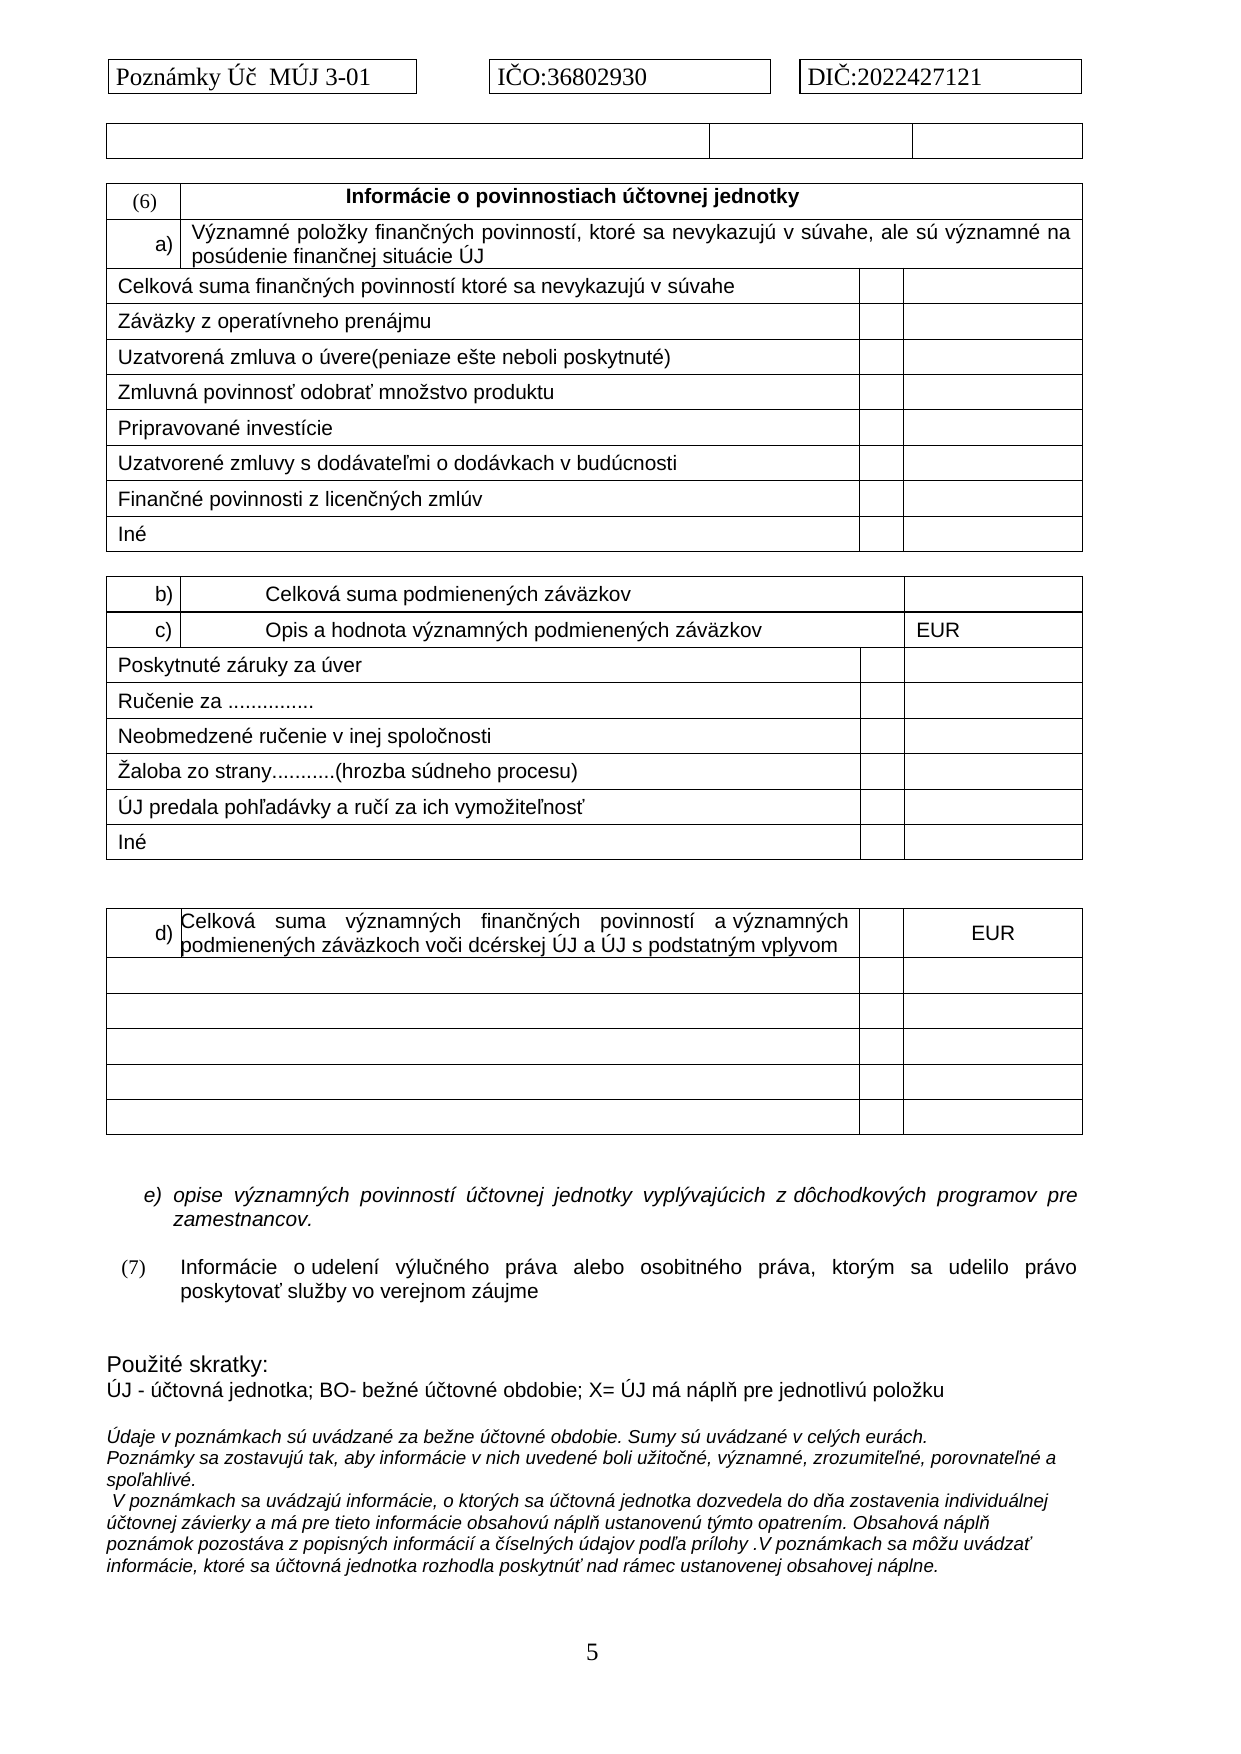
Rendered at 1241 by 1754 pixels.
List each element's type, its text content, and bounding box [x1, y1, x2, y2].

table_cell [904, 994, 1082, 1028]
table_cell Opis a hodnota významných podmienených záväzkov [181, 613, 904, 647]
table_cell Uzatvorené zmluvy s dodávateľmi o dodávkach v budúcnosti [107, 446, 859, 480]
table_header Informácie o povinnostiach účtovnej jednotky [181, 184, 1082, 219]
table_header [905, 577, 1082, 611]
table_cell [904, 375, 1082, 409]
table_cell [904, 481, 1082, 516]
table_cell [107, 958, 859, 993]
table_cell [860, 375, 903, 409]
table_cell [861, 825, 904, 859]
table_cell [905, 683, 1082, 718]
table_cell [107, 124, 709, 158]
table_cell [860, 1065, 903, 1099]
table_cell Záväzky z operatívneho prenájmu [107, 304, 859, 338]
table_header Celková suma podmienených záväzkov [181, 577, 904, 611]
table_cell [107, 1065, 859, 1099]
table_cell [904, 304, 1082, 338]
table_cell Poskytnuté záruky za úver [107, 648, 860, 682]
text V poznámkach sa uvádzajú informácie, o ktorých sa účtovná jednotka dozvedela do dňa zostavenia individuálnej účtovnej závierky a má pre tieto informácie obsahovú náplň ustanovenú týmto opatrením. Obsahová náplň poznámok pozostáva z popisných informácií a číselných údajov podľa prílohy .V poznámkach sa môžu uvádzať informácie, ktoré sa účtovná jednotka rozhodla poskytnúť nad rámec ustanovenej obsahovej náplne. [106, 1490, 1078, 1576]
table_header Celková suma významných finančných povinností a významných podmienených záväzkoch voči dcérskej ÚJ a ÚJ s podstatným vplyvom [182, 909, 859, 957]
table_cell [860, 340, 903, 374]
table_cell [107, 1100, 859, 1134]
table_cell [107, 994, 859, 1028]
table_cell Iné [107, 825, 860, 859]
table_cell [861, 754, 904, 788]
table_cell [861, 719, 904, 753]
table_cell [860, 446, 903, 480]
list opise významných povinností účtovnej jednotky vyplývajúcich z dôchodkových programov pre zamestnancov. [143, 1183, 1078, 1231]
text ÚJ - účtovná jednotka; BO- bežné účtovné obdobie; X= ÚJ má náplň pre jednotlivú položku [106, 1377, 1078, 1401]
table_header [860, 909, 903, 957]
table_cell [904, 1100, 1082, 1134]
text Údaje v poznámkach sú uvádzané za bežne účtovné obdobie. Sumy sú uvádzané v celých eurách. [106, 1425, 1078, 1447]
table_cell [904, 446, 1082, 480]
table_cell [860, 517, 903, 551]
table_cell [860, 994, 903, 1028]
table_cell [861, 648, 904, 682]
table_cell [905, 790, 1082, 824]
table_cell [904, 958, 1082, 993]
table_cell [107, 220, 180, 268]
table_cell [904, 1065, 1082, 1099]
table_cell [710, 124, 912, 158]
table_cell Celková suma finančných povinností ktoré sa nevykazujú v súvahe [107, 269, 859, 303]
table_cell Pripravované investície [107, 410, 859, 445]
table_header [107, 184, 180, 219]
text Použité skratky: [106, 1351, 1078, 1377]
table_cell [913, 124, 1082, 158]
table_cell [860, 1029, 903, 1063]
table_cell [860, 958, 903, 993]
table_cell [860, 269, 903, 303]
list Informácie o udelení výlučného práva alebo osobitného práva, ktorým sa udelilo právo poskytovať služby vo verejnom záujme [121, 1255, 1078, 1303]
table_cell [107, 1029, 859, 1063]
table_cell [904, 410, 1082, 445]
table_cell Finančné povinnosti z licenčných zmlúv [107, 481, 859, 516]
table_cell Uzatvorená zmluva o úvere(peniaze ešte neboli poskytnuté) [107, 340, 859, 374]
table_cell Neobmedzené ručenie v inej spoločnosti [107, 719, 860, 753]
table_header EUR [904, 909, 1082, 957]
table_cell Iné [107, 517, 859, 551]
table_cell Žaloba zo strany...........(hrozba súdneho procesu) [107, 754, 860, 788]
table_cell [904, 269, 1082, 303]
table_cell [860, 1100, 903, 1134]
table_cell Ručenie za ............... [107, 683, 860, 718]
table_cell [905, 648, 1082, 682]
table_cell [904, 1029, 1082, 1063]
table_cell EUR [905, 613, 1082, 647]
table_cell [861, 790, 904, 824]
table_cell ÚJ predala pohľadávky a ručí za ich vymožiteľnosť [107, 790, 860, 824]
table_cell [905, 754, 1082, 788]
table_cell [860, 410, 903, 445]
table_cell [861, 683, 904, 718]
table_cell [860, 481, 903, 516]
table_header [107, 909, 181, 957]
table_cell [107, 613, 180, 647]
table_cell [860, 304, 903, 338]
table_cell Významné položky finančných povinností, ktoré sa nevykazujú v súvahe, ale sú významné na posúdenie finančnej situácie ÚJ [181, 220, 1082, 268]
table_cell Zmluvná povinnosť odobrať množstvo produktu [107, 375, 859, 409]
table_cell [905, 825, 1082, 859]
table_header [107, 577, 180, 611]
text Poznámky sa zostavujú tak, aby informácie v nich uvedené boli užitočné, významné, zrozumiteľné, porovnateľné a spoľahlivé. [106, 1447, 1078, 1490]
table_cell [904, 517, 1082, 551]
table_cell [904, 340, 1082, 374]
table_cell [905, 719, 1082, 753]
